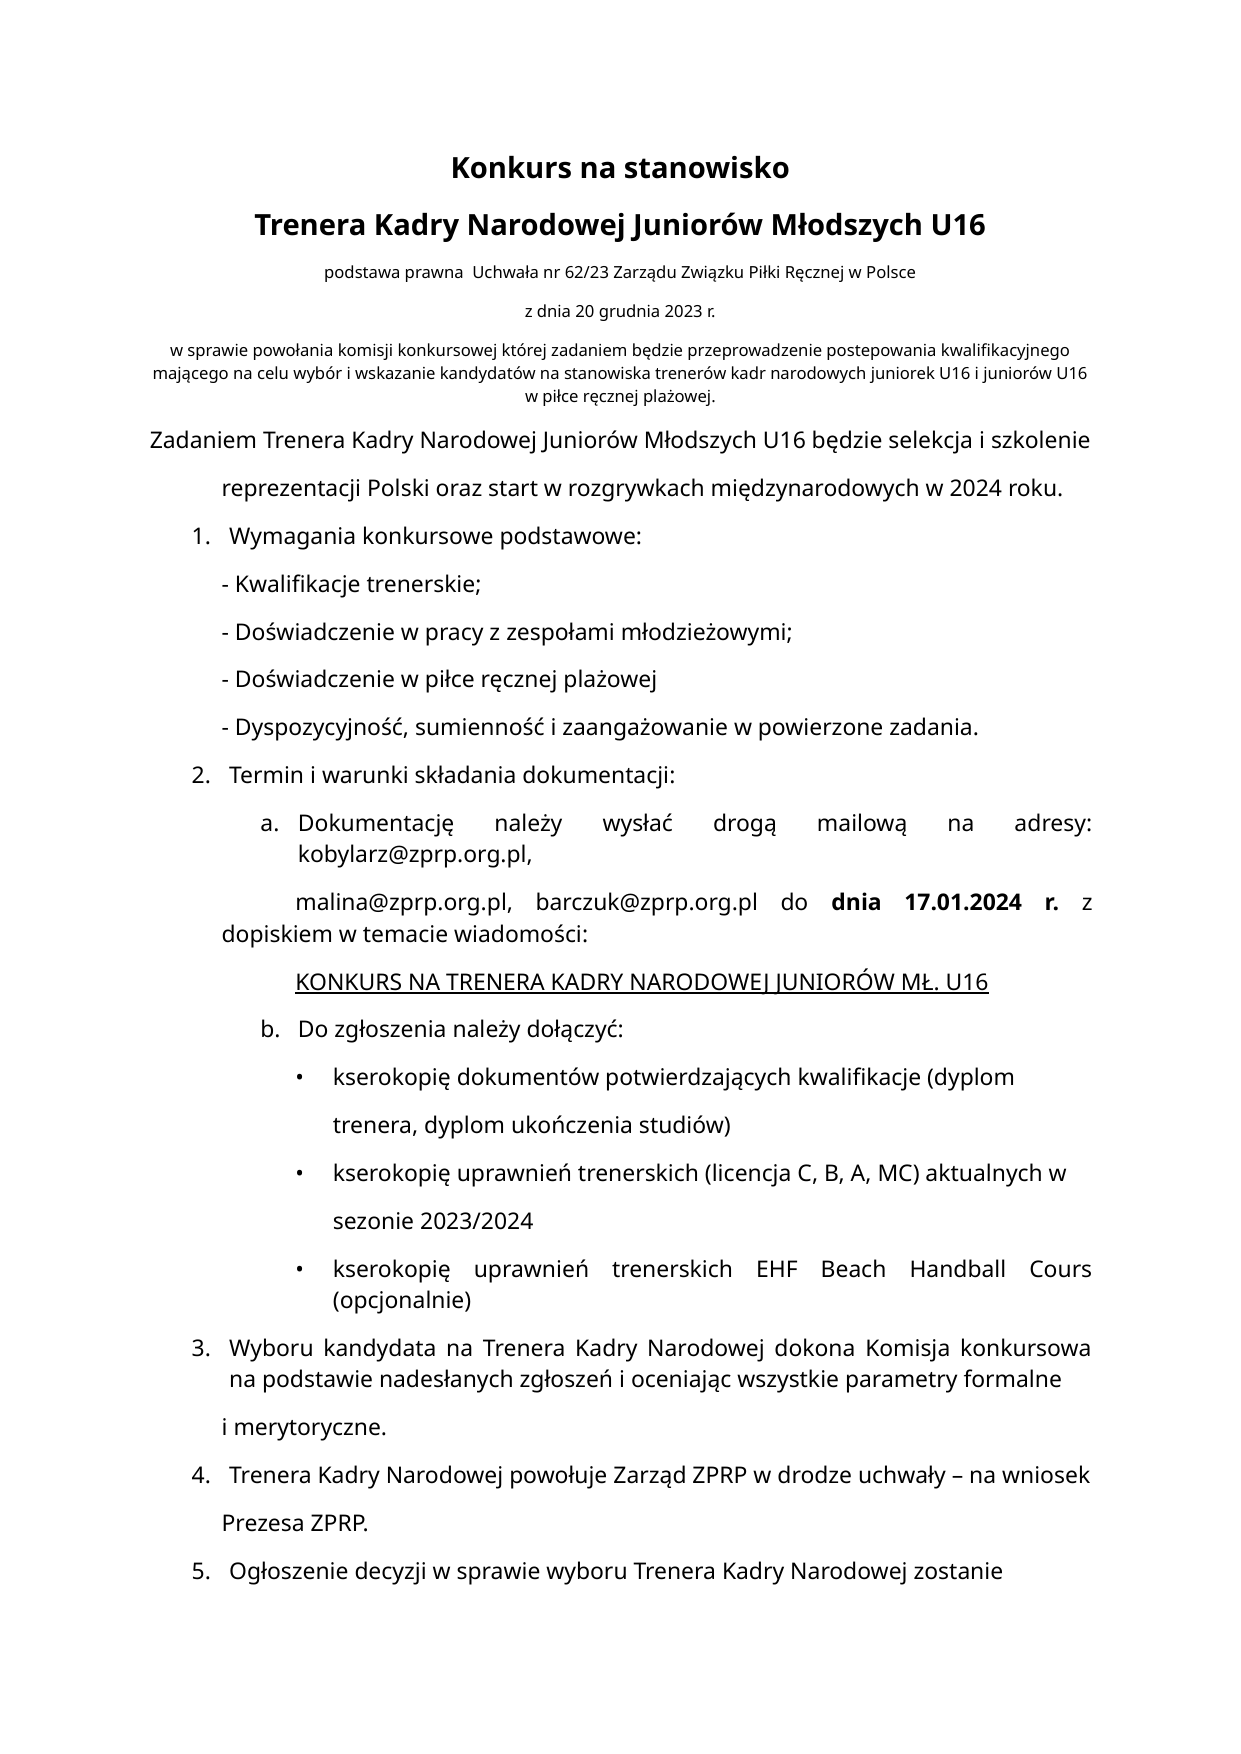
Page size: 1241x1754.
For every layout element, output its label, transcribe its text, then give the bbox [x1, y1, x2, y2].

list Do zgłoszenia należy dołączyć: [260, 1013, 1093, 1045]
text w sprawie powołania komisji konkursowej której zadaniem będzie przeprowadzenie postepowania kwalifikacyjnego mającego na celu wybór i wskazanie kandydatów na stanowiska trenerów kadr narodowych juniorek U16 i juniorów U16 w piłce ręcznej plażowej. [148, 339, 1093, 407]
text Zadaniem Trenera Kadry Narodowej Juniorów Młodszych U16 będzie selekcja i szkolenie [148, 424, 1093, 455]
text reprezentacji Polski oraz start w rozgrywkach międzynarodowych w 2024 roku. [148, 472, 1093, 503]
text - Dyspozycyjność, sumienność i zaangażowanie w powierzone zadania. [148, 711, 1093, 743]
text KONKURS NA TRENERA KADRY NARODOWEJ JUNIORÓW MŁ. U16 [221, 966, 1093, 997]
text malina@zprp.org.pl, barczuk@zprp.org.pl do dnia 17.01.2024 r. z dopiskiem w temacie wiadomości: [221, 886, 1093, 949]
list kserokopię uprawnień trenerskich EHF Beach Handball Cours (opcjonalnie) [295, 1253, 1093, 1316]
list Wymagania konkursowe podstawowe: [191, 520, 1093, 551]
text - Doświadczenie w pracy z zespołami młodzieżowymi; [148, 616, 1093, 647]
list Termin i warunki składania dokumentacji: [191, 759, 1093, 791]
list kserokopię uprawnień trenerskich (licencja C, B, A, MC) aktualnych w [295, 1157, 1093, 1188]
text Trenera Kadry Narodowej Juniorów Młodszych U16 [148, 204, 1093, 244]
text podstawa prawna Uchwała nr 62/23 Zarządu Związku Piłki Ręcznej w Polsce [148, 260, 1093, 283]
list Ogłoszenie decyzji w sprawie wyboru Trenera Kadry Narodowej zostanie [191, 1555, 1093, 1586]
text Prezesa ZPRP. [148, 1507, 1093, 1538]
list Trenera Kadry Narodowej powołuje Zarząd ZPRP w drodze uchwały – na wniosek [191, 1459, 1093, 1491]
list sezonie 2023/2024 [260, 1205, 1093, 1236]
text z dnia 20 grudnia 2023 r. [148, 300, 1093, 322]
list Dokumentację należy wysłać drogą mailową na adresy: kobylarz@zprp.org.pl, [260, 807, 1093, 870]
text i merytoryczne. [148, 1411, 1093, 1443]
text - Doświadczenie w piłce ręcznej plażowej [148, 663, 1093, 695]
text Konkurs na stanowisko [148, 148, 1093, 187]
list trenera, dyplom ukończenia studiów) [260, 1109, 1093, 1141]
list Wyboru kandydata na Trenera Kadry Narodowej dokona Komisja konkursowa na podstawie nadesłanych zgłoszeń i oceniając wszystkie parametry formalne [191, 1332, 1093, 1395]
list kserokopię dokumentów potwierdzających kwalifikacje (dyplom [295, 1061, 1093, 1093]
text - Kwalifikacje trenerskie; [148, 568, 1093, 599]
